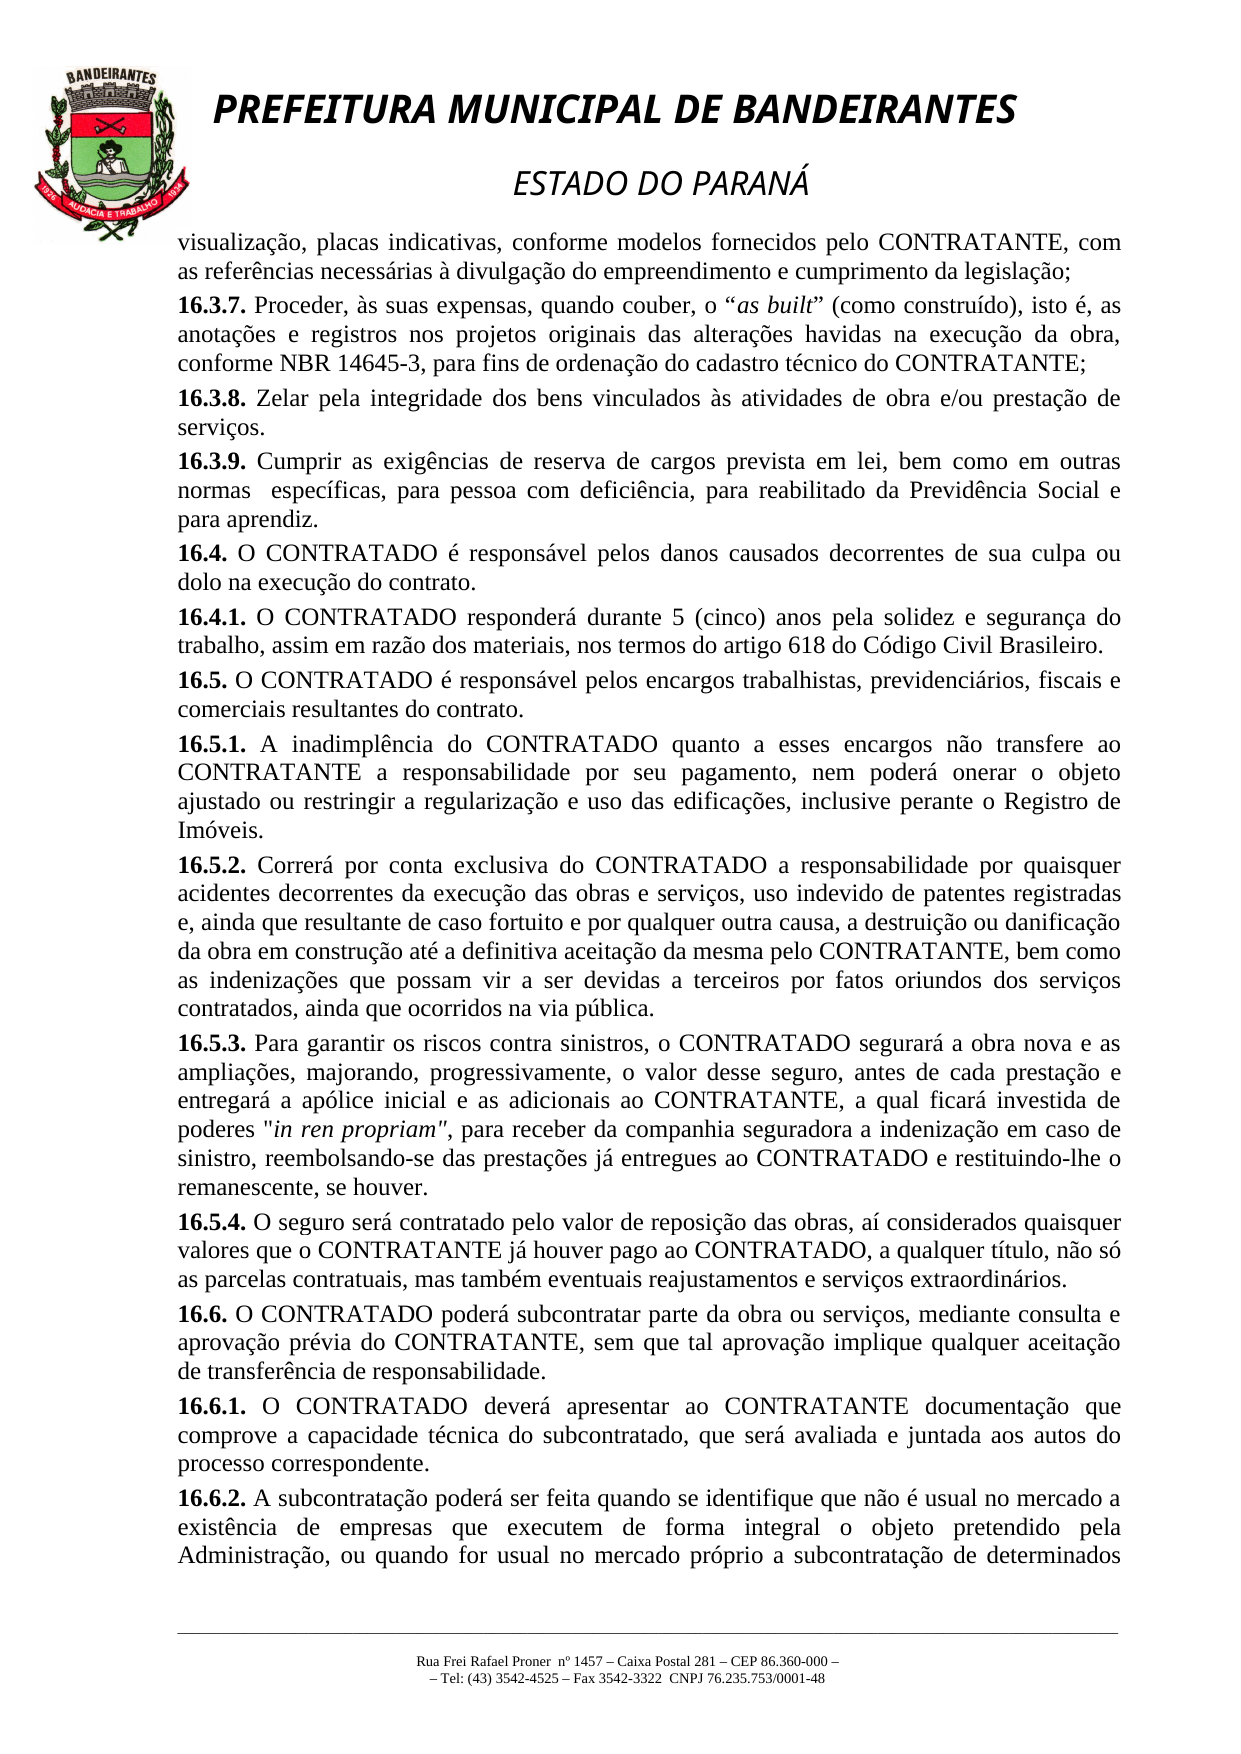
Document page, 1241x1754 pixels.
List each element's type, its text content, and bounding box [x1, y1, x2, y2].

text 16.4.1. O CONTRATADO responderá durante 5 (cinco) anos pela solidez e segurança do trabalho, assim em razão dos materiais, nos termos do artigo 618 do Código Civil Brasileiro. [177, 602, 1122, 659]
text 16.5.4. O seguro será contratado pelo valor de reposição das obras, aí considerados quaisquer valores que o CONTRATANTE já houver pago ao CONTRATADO, a qualquer título, não só as parcelas contratuais, mas também eventuais reajustamentos e serviços extraordinários. [177, 1207, 1122, 1293]
text 16.5.2. Correrá por conta exclusiva do CONTRATADO a responsabilidade por quaisquer acidentes decorrentes da execução das obras e serviços, uso indevido de patentes registradas e, ainda que resultante de caso fortuito e por qualquer outra causa, a destruição ou danificação da obra em construção até a definitiva aceitação da mesma pelo CONTRATANTE, bem como as indenizações que possam vir a ser devidas a terceiros por fatos oriundos dos serviços contratados, ainda que ocorridos na via pública. [177, 850, 1122, 1022]
text 16.5.1. A inadimplência do CONTRATADO quanto a esses encargos não transfere ao CONTRATANTE a responsabilidade por seu pagamento, nem poderá onerar o objeto ajustado ou restringir a regularização e uso das edificações, inclusive perante o Registro de Imóveis. [177, 729, 1122, 844]
text 16.3.7. Proceder, às suas expensas, quando couber, o “as built” (como construído), isto é, as anotações e registros nos projetos originais das alterações havidas na execução da obra, conforme NBR 14645-3, para fins de ordenação do cadastro técnico do CONTRATANTE; [177, 291, 1122, 377]
text 16.6. O CONTRATADO poderá subcontratar parte da obra ou serviços, mediante consulta e aprovação prévia do CONTRATANTE, sem que tal aprovação implique qualquer aceitação de transferência de responsabilidade. [177, 1299, 1122, 1385]
text 16.5.3. Para garantir os riscos contra sinistros, o CONTRATADO segurará a obra nova e as ampliações, majorando, progressivamente, o valor desse seguro, antes de cada prestação e entregará a apólice inicial e as adicionais ao CONTRATANTE, a qual ficará investida de poderes "in ren propriam", para receber da companhia seguradora a indenização em caso de sinistro, reembolsando-se das prestações já entregues ao CONTRATADO e restituindo-lhe o remanescente, se houver. [177, 1028, 1122, 1201]
text 16.3.8. Zelar pela integridade dos bens vinculados às atividades de obra e/ou prestação de serviços. [177, 383, 1122, 440]
text 16.5. O CONTRATADO é responsável pelos encargos trabalhistas, previdenciários, fiscais e comerciais resultantes do contrato. [177, 665, 1122, 723]
text 16.3.9. Cumprir as exigências de reserva de cargos prevista em lei, bem como em outras normas específicas, para pessoa com deficiência, para reabilitado da Previdência Social e para aprendiz. [177, 446, 1122, 532]
picture [32, 66, 192, 245]
text visualização, placas indicativas, conforme modelos fornecidos pelo CONTRATANTE, com as referências necessárias à divulgação do empreendimento e cumprimento da legislação; [177, 227, 1122, 285]
text 16.6.2. A subcontratação poderá ser feita quando se identifique que não é usual no mercado a existência de empresas que executem de forma integral o objeto pretendido pela Administração, ou quando for usual no mercado próprio a subcontratação de determinados [177, 1483, 1122, 1569]
text 16.4. O CONTRATADO é responsável pelos danos causados decorrentes de sua culpa ou dolo na execução do contrato. [177, 538, 1122, 596]
text 16.6.1. O CONTRATADO deverá apresentar ao CONTRATANTE documentação que comprove a capacidade técnica do subcontratado, que será avaliada e juntada aos autos do processo correspondente. [177, 1391, 1122, 1477]
